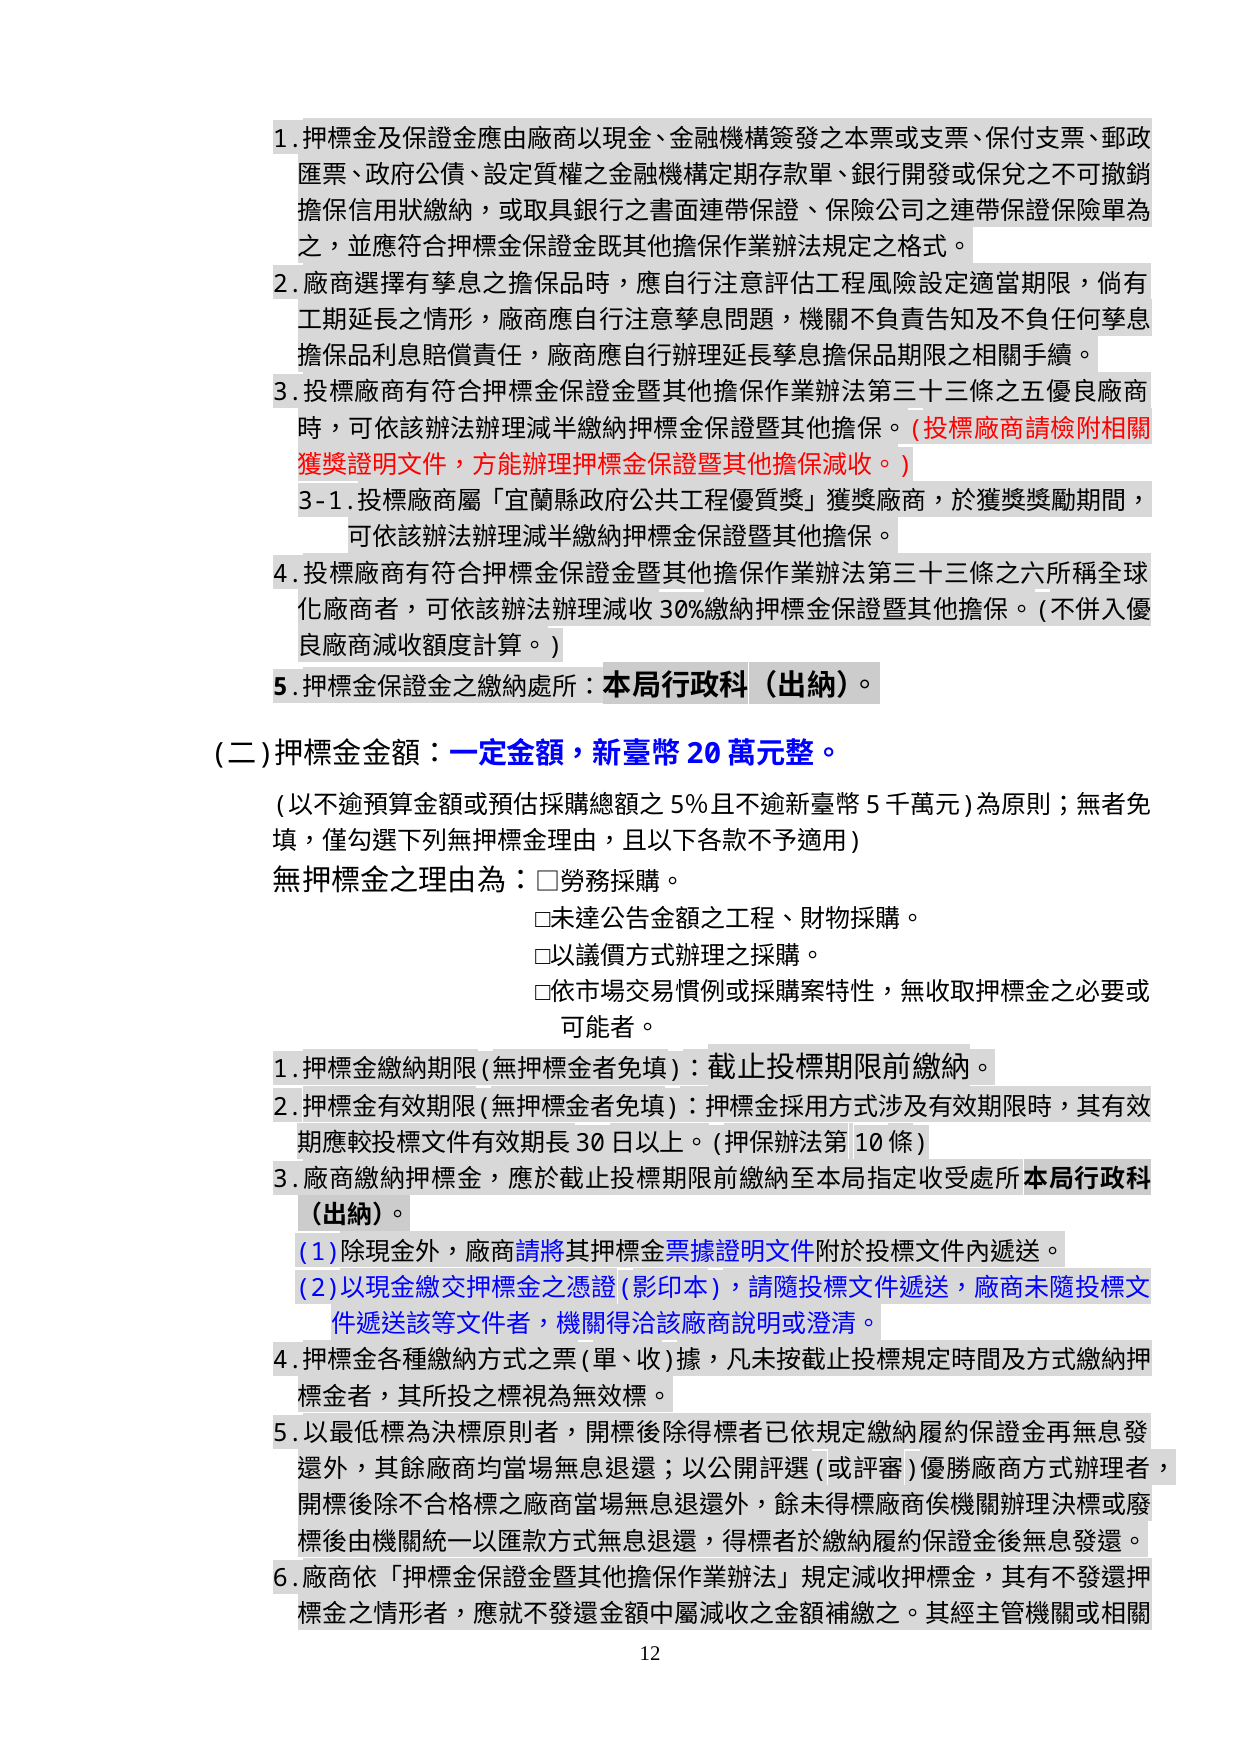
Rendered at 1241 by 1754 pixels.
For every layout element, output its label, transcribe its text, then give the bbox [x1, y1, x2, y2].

subtitle 1.押標金繳納期限(無押標金者免填)：截止投標期限前繳納。 [273, 1044, 1152, 1086]
text 6.廠商依「押標金保證金暨其他擔保作業辦法」規定減收押標金，其有不發還押標金之情形者，應就不發還金額中屬減收之金額補繳之。其經主管機關或相關 [273, 1557, 1152, 1630]
text □未達公告金額之工程、財物採購。 [535, 899, 1152, 935]
subtitle 3.廠商繳納押標金，應於截止投標期限前繳納至本局指定收受處所本局行政科（出納）。 [273, 1159, 1152, 1231]
text 5.押標金保證金之繳納處所：本局行政科（出納）。 [273, 662, 1152, 704]
subtitle (1)除現金外，廠商請將其押標金票據證明文件附於投標文件內遞送。 [295, 1231, 1152, 1267]
text 5.以最低標為決標原則者，開標後除得標者已依規定繳納履約保證金再無息發還外，其餘廠商均當場無息退還；以公開評選(或評審)優勝廠商方式辦理者，開標後除不合格標之廠商當場無息退還外，餘未得標廠商俟機關辦理決標或廢標後由機關統一以匯款方式無息退還，得標者於繳納履約保證金後無息發還。 [273, 1412, 1152, 1557]
text □以議價方式辦理之採購。 [535, 935, 1152, 971]
text 3-1.投標廠商屬「宜蘭縣政府公共工程優質獎」獲獎廠商，於獲獎獎勵期間，可依該辦法辦理減半繳納押標金保證暨其他擔保。 [298, 481, 1152, 553]
text 4.投標廠商有符合押標金保證金暨其他擔保作業辦法第三十三條之六所稱全球化廠商者，可依該辦法辦理減收30%繳納押標金保證暨其他擔保。(不併入優良廠商減收額度計算。) [273, 553, 1152, 662]
text 無押標金之理由為：□勞務採購。 [273, 857, 1152, 899]
text 2.押標金有效期限(無押標金者免填)：押標金採用方式涉及有效期限時，其有效期應較投標文件有效期長30日以上。(押保辦法第10條) [273, 1086, 1152, 1159]
text 1.押標金及保證金應由廠商以現金、金融機構簽發之本票或支票、保付支票、郵政匯票、政府公債、設定質權之金融機構定期存款單、銀行開發或保兌之不可撤銷擔保信用狀繳納，或取具銀行之書面連帶保證、保險公司之連帶保證保險單為之，並應符合押標金保證金既其他擔保作業辦法規定之格式。 [273, 118, 1152, 263]
subtitle (2)以現金繳交押標金之憑證(影印本)，請隨投標文件遞送，廠商未隨投標文件遞送該等文件者，機關得洽該廠商說明或澄清。 [295, 1267, 1152, 1340]
text 3.投標廠商有符合押標金保證金暨其他擔保作業辦法第三十三條之五優良廠商時，可依該辦法辦理減半繳納押標金保證暨其他擔保。(投標廠商請檢附相關獲獎證明文件，方能辦理押標金保證暨其他擔保減收。) [273, 372, 1152, 481]
subtitle (二)押標金金額：一定金額，新臺幣20萬元整。 [210, 729, 1152, 772]
text (以不逾預算金額或預估採購總額之5％且不逾新臺幣5千萬元)為原則；無者免填，僅勾選下列無押標金理由，且以下各款不予適用) [273, 784, 1152, 857]
text 4.押標金各種繳納方式之票(單、收)據，凡未按截止投標規定時間及方式繳納押標金者，其所投之標視為無效標。 [273, 1340, 1152, 1412]
text □依市場交易慣例或採購案特性，無收取押標金之必要或可能者。 [535, 971, 1152, 1044]
text 2.廠商選擇有孳息之擔保品時，應自行注意評估工程風險設定適當期限，倘有工期延長之情形，廠商應自行注意孳息問題，機關不負責告知及不負任何孳息擔保品利息賠償責任，廠商應自行辦理延長孳息擔保品期限之相關手續。 [273, 263, 1152, 372]
